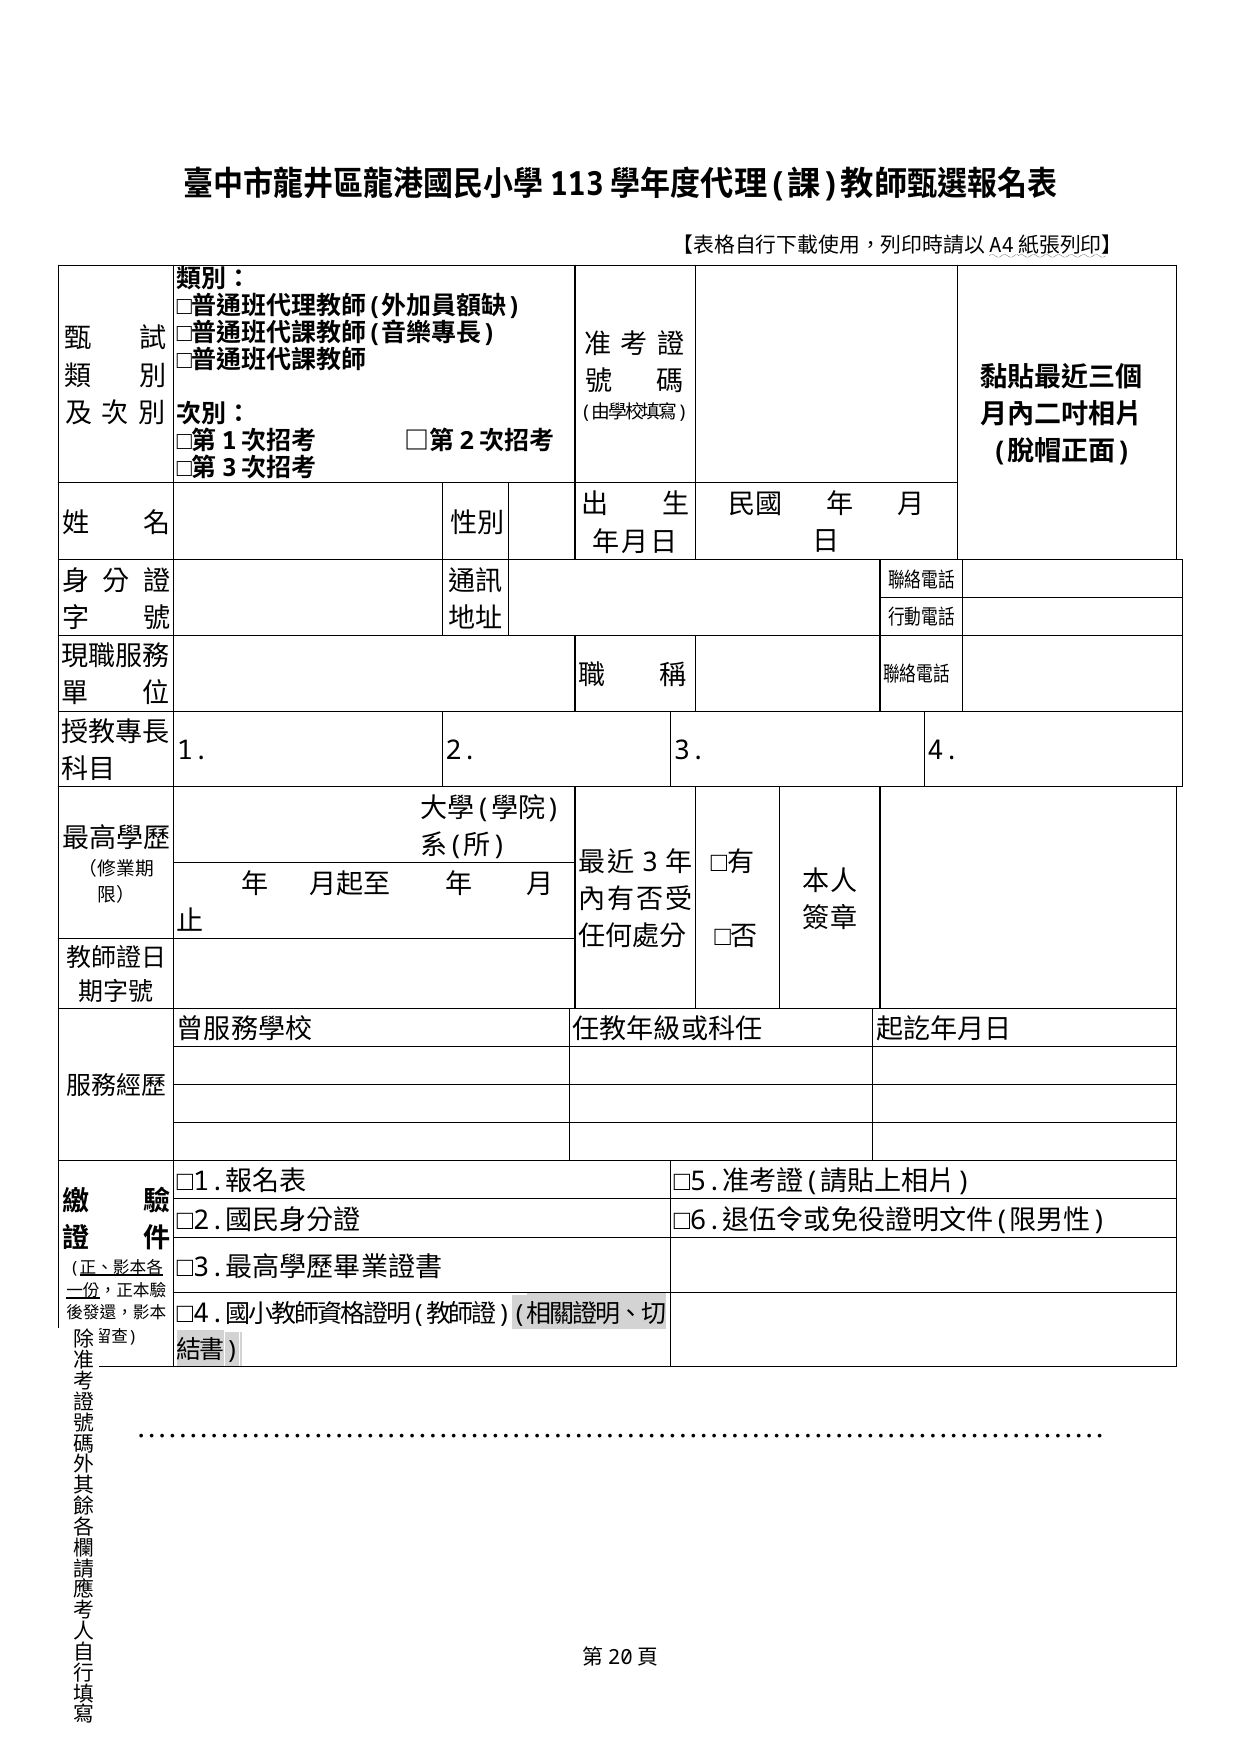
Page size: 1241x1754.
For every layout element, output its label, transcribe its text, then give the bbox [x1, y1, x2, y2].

table_cell [174, 1047, 569, 1084]
text 【表格自行下載使用，列印時請以A4紙張列印】 [118, 202, 1122, 264]
table_cell [1177, 1160, 1182, 1198]
table_cell 最高學歷（修業期限） [59, 787, 173, 938]
table_cell [1177, 482, 1182, 559]
text 臺中市龍井區龍港國民小學113學年度代理(課)教師甄選報名表 [118, 139, 1122, 202]
table_cell [963, 636, 1182, 711]
table_cell 授教專長科目 [59, 712, 173, 786]
table_cell 本人 簽章 [780, 787, 879, 1008]
table_header 黏貼最近三個 月內二吋相片 (脫帽正面) [958, 266, 1176, 559]
table_cell [1177, 1292, 1182, 1366]
table_cell [1177, 1198, 1182, 1237]
table_cell 聯絡電話 [881, 636, 962, 711]
table_cell 性別 [443, 483, 508, 559]
table_cell 繳 驗 證 件 (正、影本各一份，正本驗後發還，影本留查) [59, 1161, 173, 1366]
table_cell [1177, 938, 1182, 1008]
table_cell [1177, 1237, 1182, 1292]
table_cell 起訖年月日 [873, 1009, 1176, 1046]
table_cell 最近3年內有否受任何處分 [576, 787, 695, 1008]
table_cell [873, 1085, 1176, 1122]
table_cell 任教年級或科任 [570, 1009, 872, 1046]
table_cell □有 □否 [696, 787, 779, 1008]
table_cell [174, 560, 442, 635]
table_cell 2. [443, 712, 670, 786]
table_cell □1.報名表 [174, 1161, 670, 1198]
table_cell [174, 1085, 569, 1122]
table_cell [174, 483, 442, 559]
table_cell [1177, 1046, 1182, 1084]
table_cell [570, 1123, 872, 1160]
table_cell □5.准考證(請貼上相片) [671, 1161, 1176, 1198]
table_cell □3.最高學歷畢業證書 [174, 1238, 670, 1292]
table_cell □2.國民身分證 [174, 1199, 670, 1237]
table_cell [1177, 1084, 1182, 1122]
table_header [1177, 265, 1182, 482]
table_cell 曾服務學校 [174, 1009, 569, 1046]
table_cell [873, 1047, 1176, 1084]
table_cell 身 分 證 字 號 [59, 560, 173, 635]
table_cell [1177, 1008, 1182, 1046]
table_header [696, 266, 957, 482]
table_cell 3. [671, 712, 924, 786]
table_cell [174, 1123, 569, 1160]
table_cell [1177, 862, 1182, 938]
table_cell [671, 1293, 1176, 1366]
table_cell [509, 560, 879, 635]
table_cell [1177, 787, 1182, 862]
table_cell 職 稱 [576, 636, 695, 711]
table_cell [1177, 1122, 1182, 1160]
table_cell 服務經歷 [59, 1009, 173, 1160]
text 除准考證號碼外其餘各欄請應考人自行填寫 [69, 1328, 99, 1754]
table_header 准 考 證 號 碼 (由學校填寫) [576, 266, 695, 482]
table_cell 聯絡電話 [881, 560, 962, 597]
table_cell [696, 636, 879, 711]
table_header 甄 試 類 別 及 次 別 [59, 266, 173, 482]
table_cell 年 月起至 年 月止 [174, 863, 574, 938]
table_cell 大學(學院) 系(所) [174, 787, 574, 862]
table_cell □4.國小教師資格證明(教師證)(相關證明、切結書) [174, 1293, 670, 1366]
table_cell 通訊 地址 [443, 560, 508, 635]
table_cell □6.退伍令或免役證明文件(限男性) [671, 1199, 1176, 1237]
table_cell [873, 1123, 1176, 1160]
table_cell [963, 598, 1182, 635]
table_cell [174, 939, 574, 1008]
text ………………………………………………………………………………… [118, 1384, 1122, 1447]
table_cell [671, 1238, 1176, 1292]
table_cell 民國 年 月 日 [696, 483, 957, 559]
table_cell [881, 787, 1176, 1008]
table_cell [174, 636, 574, 711]
table_header 類別： □普通班代理教師(外加員額缺) □普通班代課教師(音樂專長) □普通班代課教師 次別： □第1次招考 □第2次招考 □第3次招考 [174, 266, 574, 482]
table_cell [570, 1047, 872, 1084]
table_cell 行動電話 [881, 598, 962, 635]
table_cell 4. [925, 712, 1182, 786]
table_cell 教師證日期字號 [59, 939, 173, 1008]
table_cell 1. [174, 712, 442, 786]
table_cell [570, 1085, 872, 1122]
table_cell 現職服務單 位 [59, 636, 173, 711]
table_cell 姓 名 [59, 483, 173, 559]
table_cell [509, 483, 574, 559]
table_cell 出 生 年月日 [576, 483, 695, 559]
table_cell [963, 560, 1182, 597]
